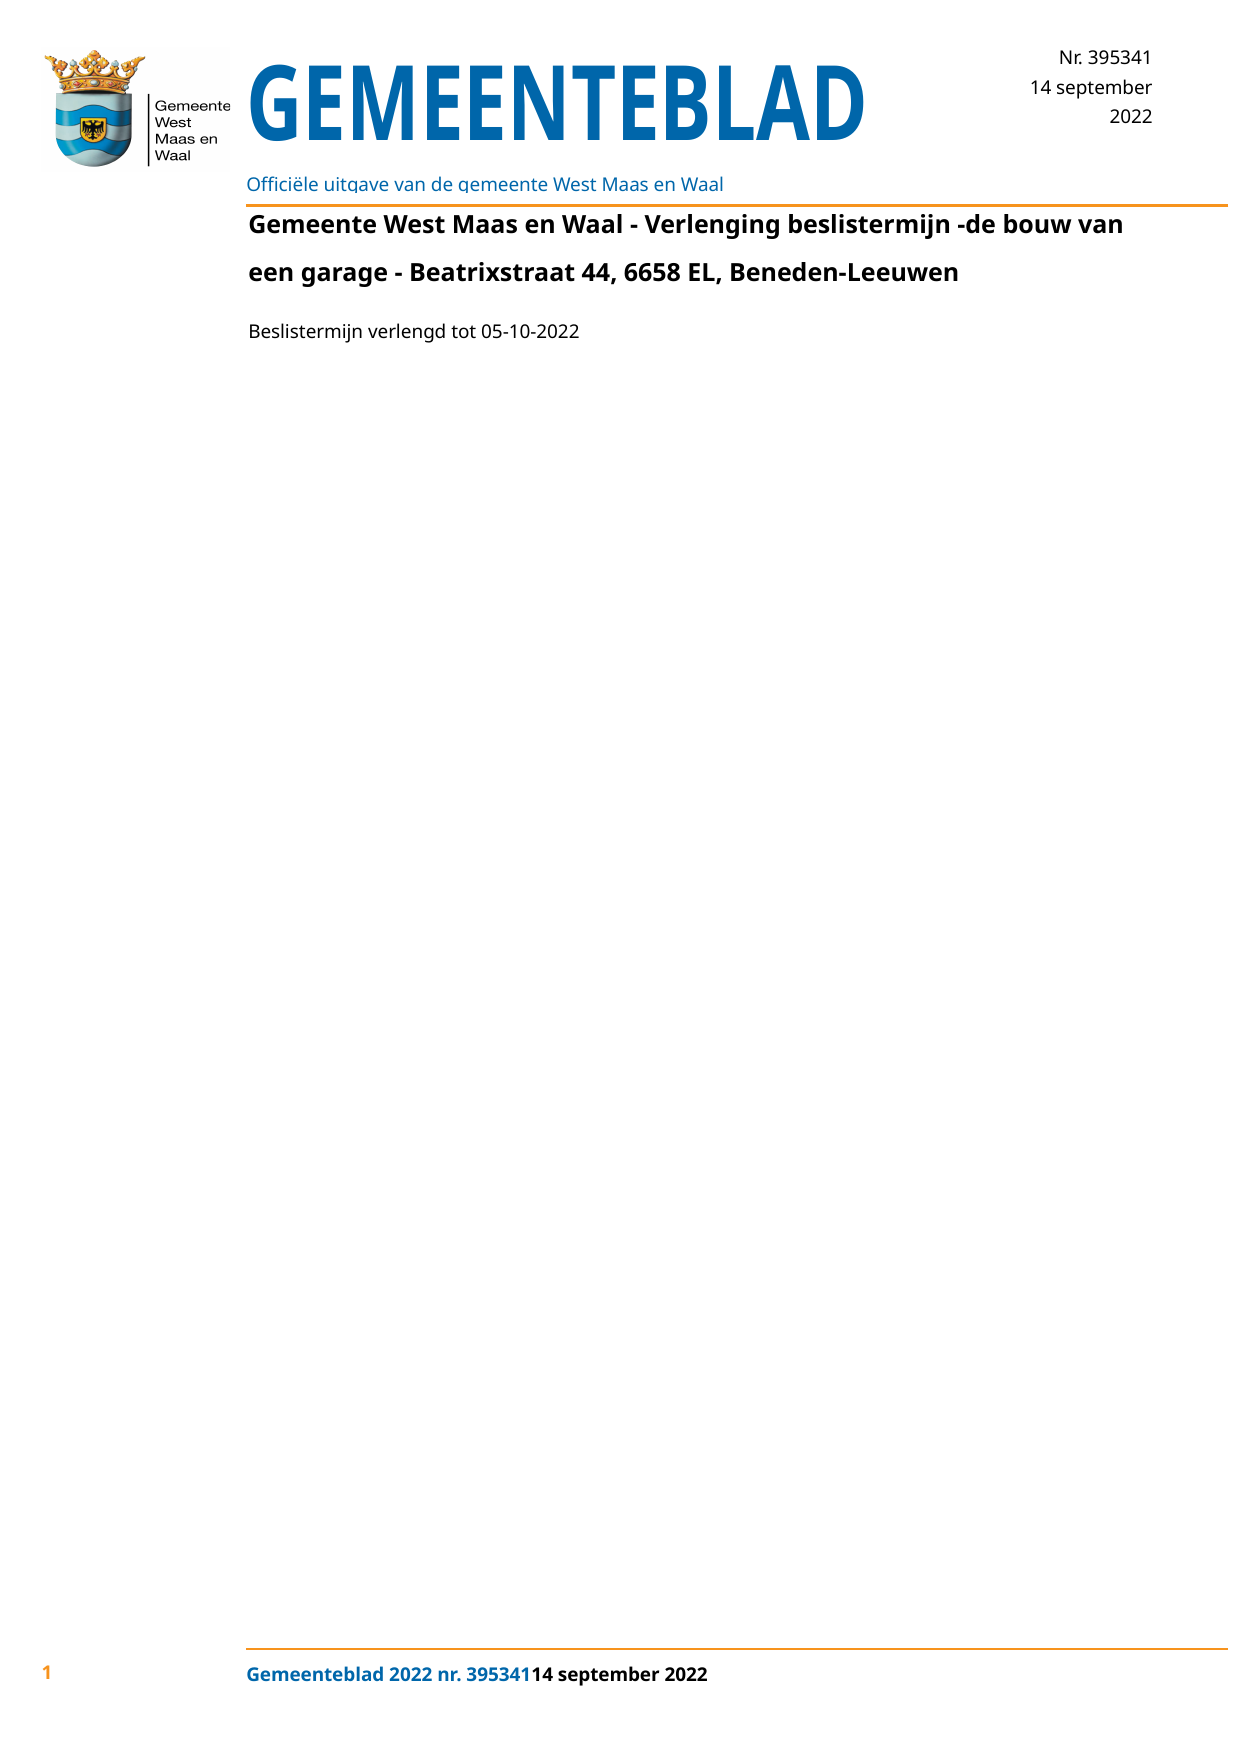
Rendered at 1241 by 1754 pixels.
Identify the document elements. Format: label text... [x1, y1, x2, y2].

text Beslistermijn verlengd tot 05-10-2022 [248, 318, 1152, 344]
text Gemeente West Maas en Waal - Verlenging beslistermijn -de bouw van een garage - Beatrixstraat 44, 6658 EL, Beneden-Leeuwen [248, 207, 1152, 288]
picture [41, 47, 231, 172]
